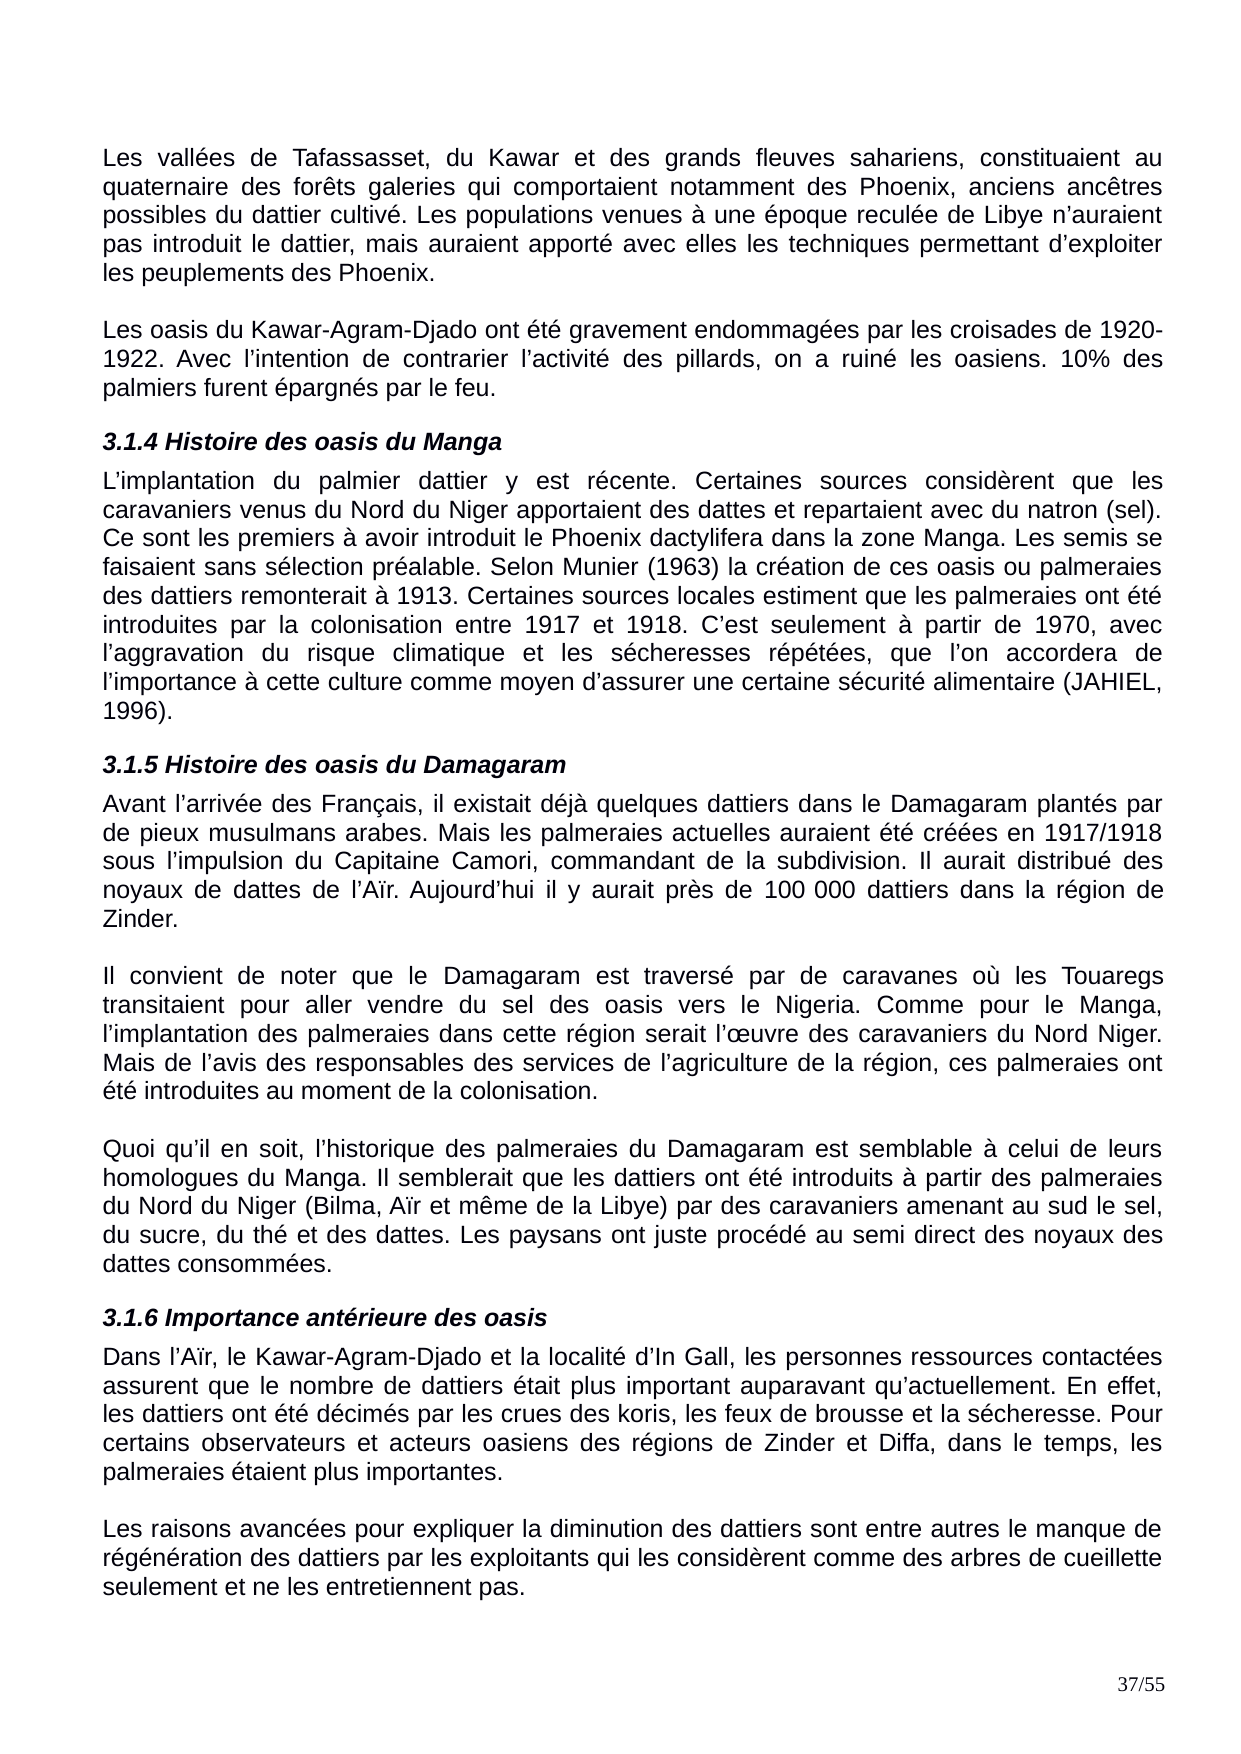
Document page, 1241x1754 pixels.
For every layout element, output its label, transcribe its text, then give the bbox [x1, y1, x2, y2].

text L’implantation du palmier dattier y est récente. Certaines sources considèrent que les caravaniers venus du Nord du Niger apportaient des dattes et repartaient avec du natron (sel). Ce sont les premiers à avoir introduit le Phoenix dactylifera dans la zone Manga. Les semis se faisaient sans sélection préalable. Selon Munier (1963) la création de ces oasis ou palmeraies des dattiers remonterait à 1913. Certaines sources locales estiment que les palmeraies ont été introduites par la colonisation entre 1917 et 1918. C’est seulement à partir de 1970, avec l’aggravation du risque climatique et les sécheresses répétées, que l’on accordera de l’importance à cette culture comme moyen d’assurer une certaine sécurité alimentaire (JAHIEL, 1996). [102, 466, 1165, 724]
text Quoi qu’il en soit, l’historique des palmeraies du Damagaram est semblable à celui de leurs homologues du Manga. Il semblerait que les dattiers ont été introduits à partir des palmeraies du Nord du Niger (Bilma, Aïr et même de la Libye) par des caravaniers amenant au sud le sel, du sucre, du thé et des dattes. Les paysans ont juste procédé au semi direct des noyaux des dattes consommées. [102, 1134, 1165, 1278]
text Les vallées de Tafassasset, du Kawar et des grands fleuves sahariens, constituaient au quaternaire des forêts galeries qui comportaient notamment des Phoenix, anciens ancêtres possibles du dattier cultivé. Les populations venues à une époque reculée de Libye n’auraient pas introduit le dattier, mais auraient apporté avec elles les techniques permettant d’exploiter les peuplements des Phoenix. [102, 143, 1165, 287]
subtitle 3.1.6 Importance antérieure des oasis [102, 1303, 1165, 1331]
text Les oasis du Kawar-Agram-Djado ont été gravement endommagées par les croisades de 1920-1922. Avec l’intention de contrarier l’activité des pillards, on a ruiné les oasiens. 10% des palmiers furent épargnés par le feu. [102, 315, 1165, 402]
text Avant l’arrivée des Français, il existait déjà quelques dattiers dans le Damagaram plantés par de pieux musulmans arabes. Mais les palmeraies actuelles auraient été créées en 1917/1918 sous l’impulsion du Capitaine Camori, commandant de la subdivision. Il aurait distribué des noyaux de dattes de l’Aïr. Aujourd’hui il y aurait près de 100 000 dattiers dans la région de Zinder. [102, 789, 1165, 933]
text Dans l’Aïr, le Kawar-Agram-Djado et la localité d’In Gall, les personnes ressources contactées assurent que le nombre de dattiers était plus important auparavant qu’actuellement. En effet, les dattiers ont été décimés par les crues des koris, les feux de brousse et la sécheresse. Pour certains observateurs et acteurs oasiens des régions de Zinder et Diffa, dans le temps, les palmeraies étaient plus importantes. [102, 1342, 1165, 1486]
subtitle 3.1.5 Histoire des oasis du Damagaram [102, 749, 1165, 778]
text Les raisons avancées pour expliquer la diminution des dattiers sont entre autres le manque de régénération des dattiers par les exploitants qui les considèrent comme des arbres de cueillette seulement et ne les entretiennent pas. [102, 1514, 1165, 1601]
text Il convient de noter que le Damagaram est traversé par de caravanes où les Touaregs transitaient pour aller vendre du sel des oasis vers le Nigeria. Comme pour le Manga, l’implantation des palmeraies dans cette région serait l’œuvre des caravaniers du Nord Niger. Mais de l’avis des responsables des services de l’agriculture de la région, ces palmeraies ont été introduites au moment de la colonisation. [102, 961, 1165, 1105]
subtitle 3.1.4 Histoire des oasis du Manga [102, 427, 1165, 455]
